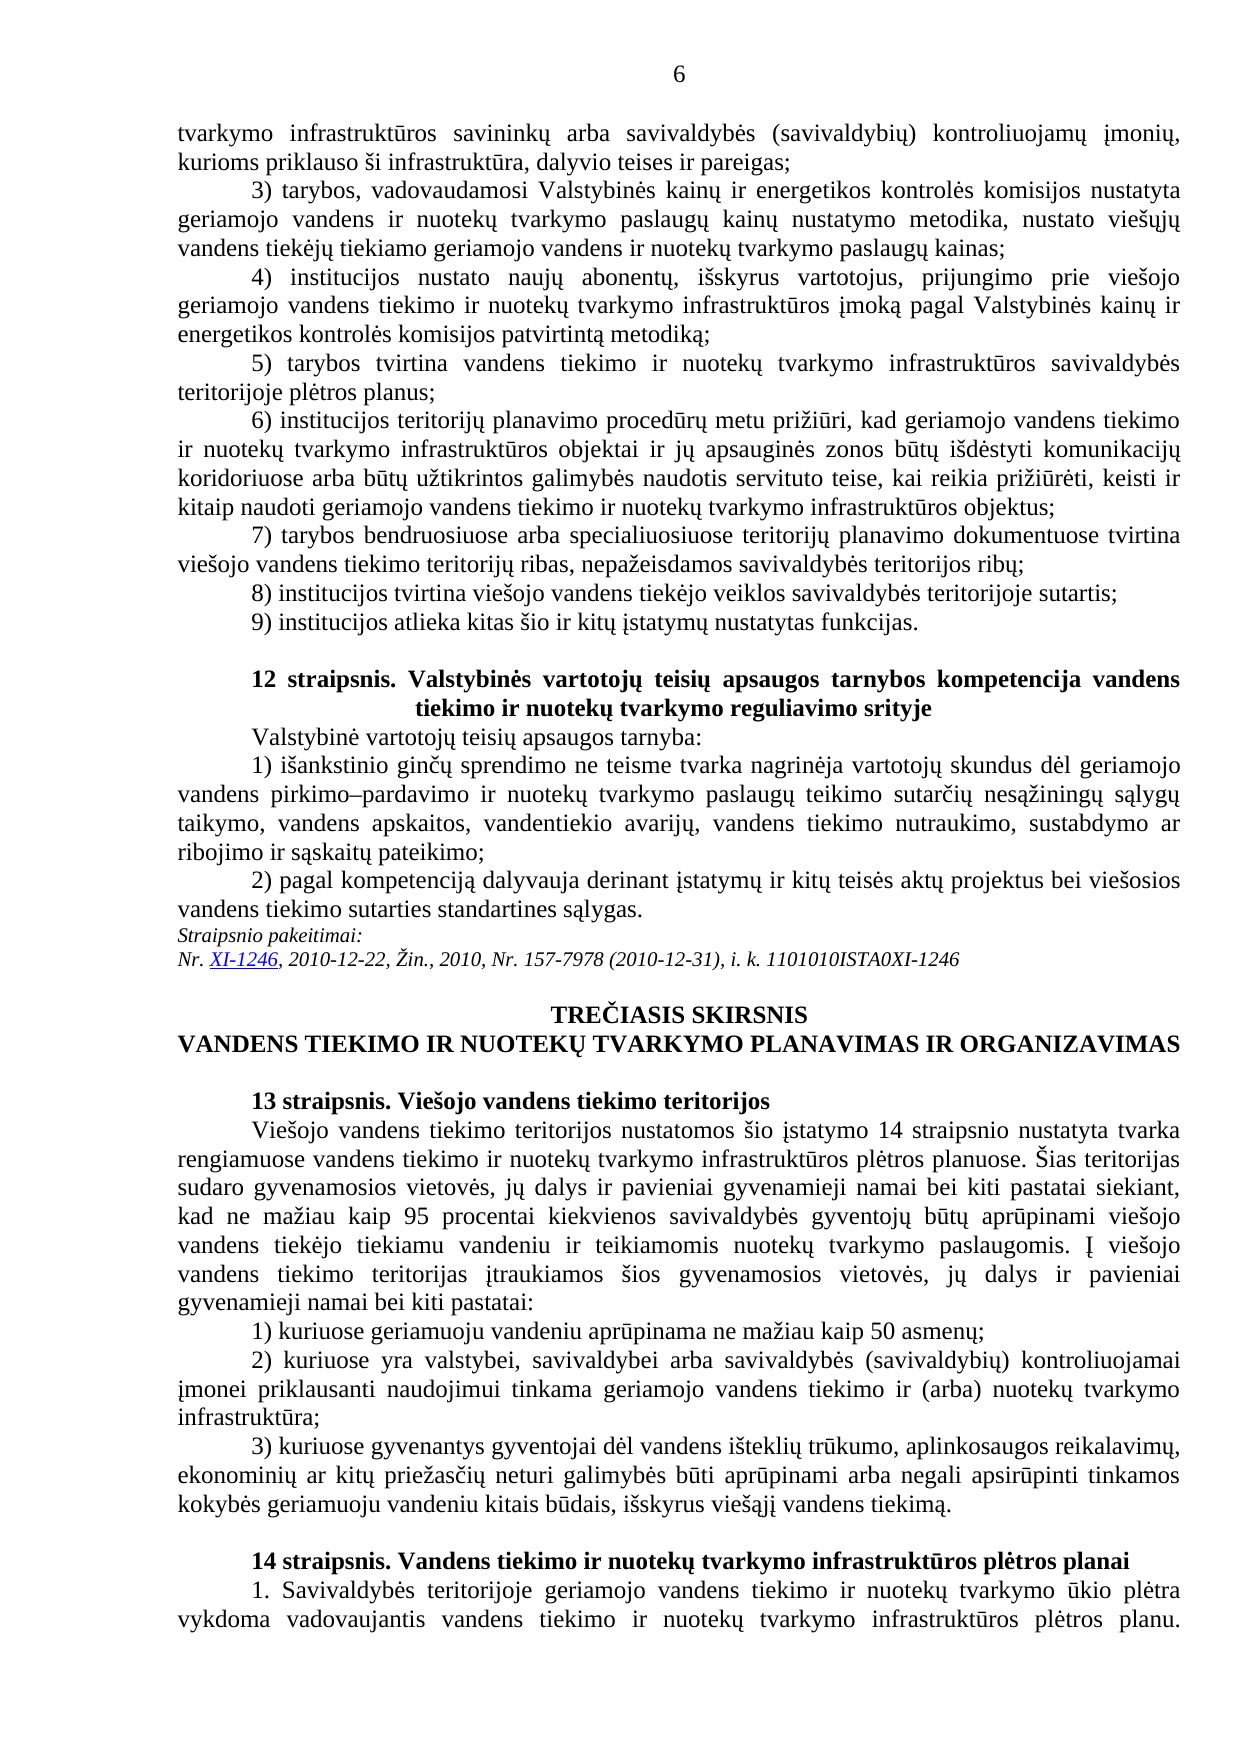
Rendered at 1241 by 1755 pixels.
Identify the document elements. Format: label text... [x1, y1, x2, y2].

text Valstybinė vartotojų teisių apsaugos tarnyba: [177, 722, 1181, 751]
text 14 straipsnis. Vandens tiekimo ir nuotekų tvarkymo infrastruktūros plėtros planai [177, 1546, 1181, 1575]
text 2) kuriuose yra valstybei, savivaldybei arba savivaldybės (savivaldybių) kontroliuojamai įmonei priklausanti naudojimui tinkama geriamojo vandens tiekimo ir (arba) nuotekų tvarkymo infrastruktūra; [177, 1345, 1181, 1431]
text 5) tarybos tvirtina vandens tiekimo ir nuotekų tvarkymo infrastruktūros savivaldybės teritorijoje plėtros planus; [177, 348, 1181, 406]
text 4) institucijos nustato naujų abonentų, išskyrus vartotojus, prijungimo prie viešojo geriamojo vandens tiekimo ir nuotekų tvarkymo infrastruktūros įmoką pagal Valstybinės kainų ir energetikos kontrolės komisijos patvirtintą metodiką; [177, 262, 1181, 348]
text 6) institucijos teritorijų planavimo procedūrų metu prižiūri, kad geriamojo vandens tiekimo ir nuotekų tvarkymo infrastruktūros objektai ir jų apsauginės zonos būtų išdėstyti komunikacijų koridoriuose arba būtų užtikrintos galimybės naudotis servituto teise, kai reikia prižiūrėti, keisti ir kitaip naudoti geriamojo vandens tiekimo ir nuotekų tvarkymo infrastruktūros objektus; [177, 406, 1181, 521]
text 9) institucijos atlieka kitas šio ir kitų įstatymų nustatytas funkcijas. [177, 607, 1181, 636]
text 3) kuriuose gyvenantys gyventojai dėl vandens išteklių trūkumo, aplinkosaugos reikalavimų, ekonominių ar kitų priežasčių neturi galimybės būti aprūpinami arba negali apsirūpinti tinkamos kokybės geriamuoju vandeniu kitais būdais, išskyrus viešąjį vandens tiekimą. [177, 1431, 1181, 1517]
text Straipsnio pakeitimai: [177, 923, 1181, 947]
text 8) institucijos tvirtina viešojo vandens tiekėjo veiklos savivaldybės teritorijoje sutartis; [177, 578, 1181, 607]
text Viešojo vandens tiekimo teritorijos nustatomos šio įstatymo 14 straipsnio nustatyta tvarka rengiamuose vandens tiekimo ir nuotekų tvarkymo infrastruktūros plėtros planuose. Šias teritorijas sudaro gyvenamosios vietovės, jų dalys ir pavieniai gyvenamieji namai bei kiti pastatai siekiant, kad ne mažiau kaip 95 procentai kiekvienos savivaldybės gyventojų būtų aprūpinami viešojo vandens tiekėjo tiekiamu vandeniu ir teikiamomis nuotekų tvarkymo paslaugomis. Į viešojo vandens tiekimo teritorijas įtraukiamos šios gyvenamosios vietovės, jų dalys ir pavieniai gyvenamieji namai bei kiti pastatai: [177, 1115, 1181, 1316]
text TREČIASIS SKIRSNIS [177, 1000, 1181, 1029]
text tvarkymo infrastruktūros savininkų arba savivaldybės (savivaldybių) kontroliuojamų įmonių, kurioms priklauso ši infrastruktūra, dalyvio teises ir pareigas; [177, 118, 1181, 176]
text 3) tarybos, vadovaudamosi Valstybinės kainų ir energetikos kontrolės komisijos nustatyta geriamojo vandens ir nuotekų tvarkymo paslaugų kainų nustatymo metodika, nustato viešųjų vandens tiekėjų tiekiamo geriamojo vandens ir nuotekų tvarkymo paslaugų kainas; [177, 176, 1181, 262]
text 2) pagal kompetenciją dalyvauja derinant įstatymų ir kitų teisės aktų projektus bei viešosios vandens tiekimo sutarties standartines sąlygas. [177, 866, 1181, 923]
text VANDENS TIEKIMO IR NUOTEKŲ TVARKYMO PLANAVIMAS IR ORGANIZAVIMAS [177, 1029, 1181, 1057]
text 7) tarybos bendruosiuose arba specialiuosiuose teritorijų planavimo dokumentuose tvirtina viešojo vandens tiekimo teritorijų ribas, nepažeisdamos savivaldybės teritorijos ribų; [177, 521, 1181, 578]
text 1. Savivaldybės teritorijoje geriamojo vandens tiekimo ir nuotekų tvarkymo ūkio plėtra vykdoma vadovaujantis vandens tiekimo ir nuotekų tvarkymo infrastruktūros plėtros planu. [177, 1575, 1181, 1632]
text 1) kuriuose geriamuoju vandeniu aprūpinama ne mažiau kaip 50 asmenų; [177, 1316, 1181, 1345]
text 1) išankstinio ginčų sprendimo ne teisme tvarka nagrinėja vartotojų skundus dėl geriamojo vandens pirkimo–pardavimo ir nuotekų tvarkymo paslaugų teikimo sutarčių nesąžiningų sąlygų taikymo, vandens apskaitos, vandentiekio avarijų, vandens tiekimo nutraukimo, sustabdymo ar ribojimo ir sąskaitų pateikimo; [177, 751, 1181, 866]
text 12 straipsnis. Valstybinės vartotojų teisių apsaugos tarnybos kompetencija vandens tiekimo ir nuotekų tvarkymo reguliavimo srityje [251, 664, 1181, 722]
text 13 straipsnis. Viešojo vandens tiekimo teritorijos [177, 1086, 1181, 1115]
text Nr. XI-1246, 2010-12-22, Žin., 2010, Nr. 157-7978 (2010-12-31), i. k. 1101010ISTA0XI-1246 [177, 947, 1181, 971]
